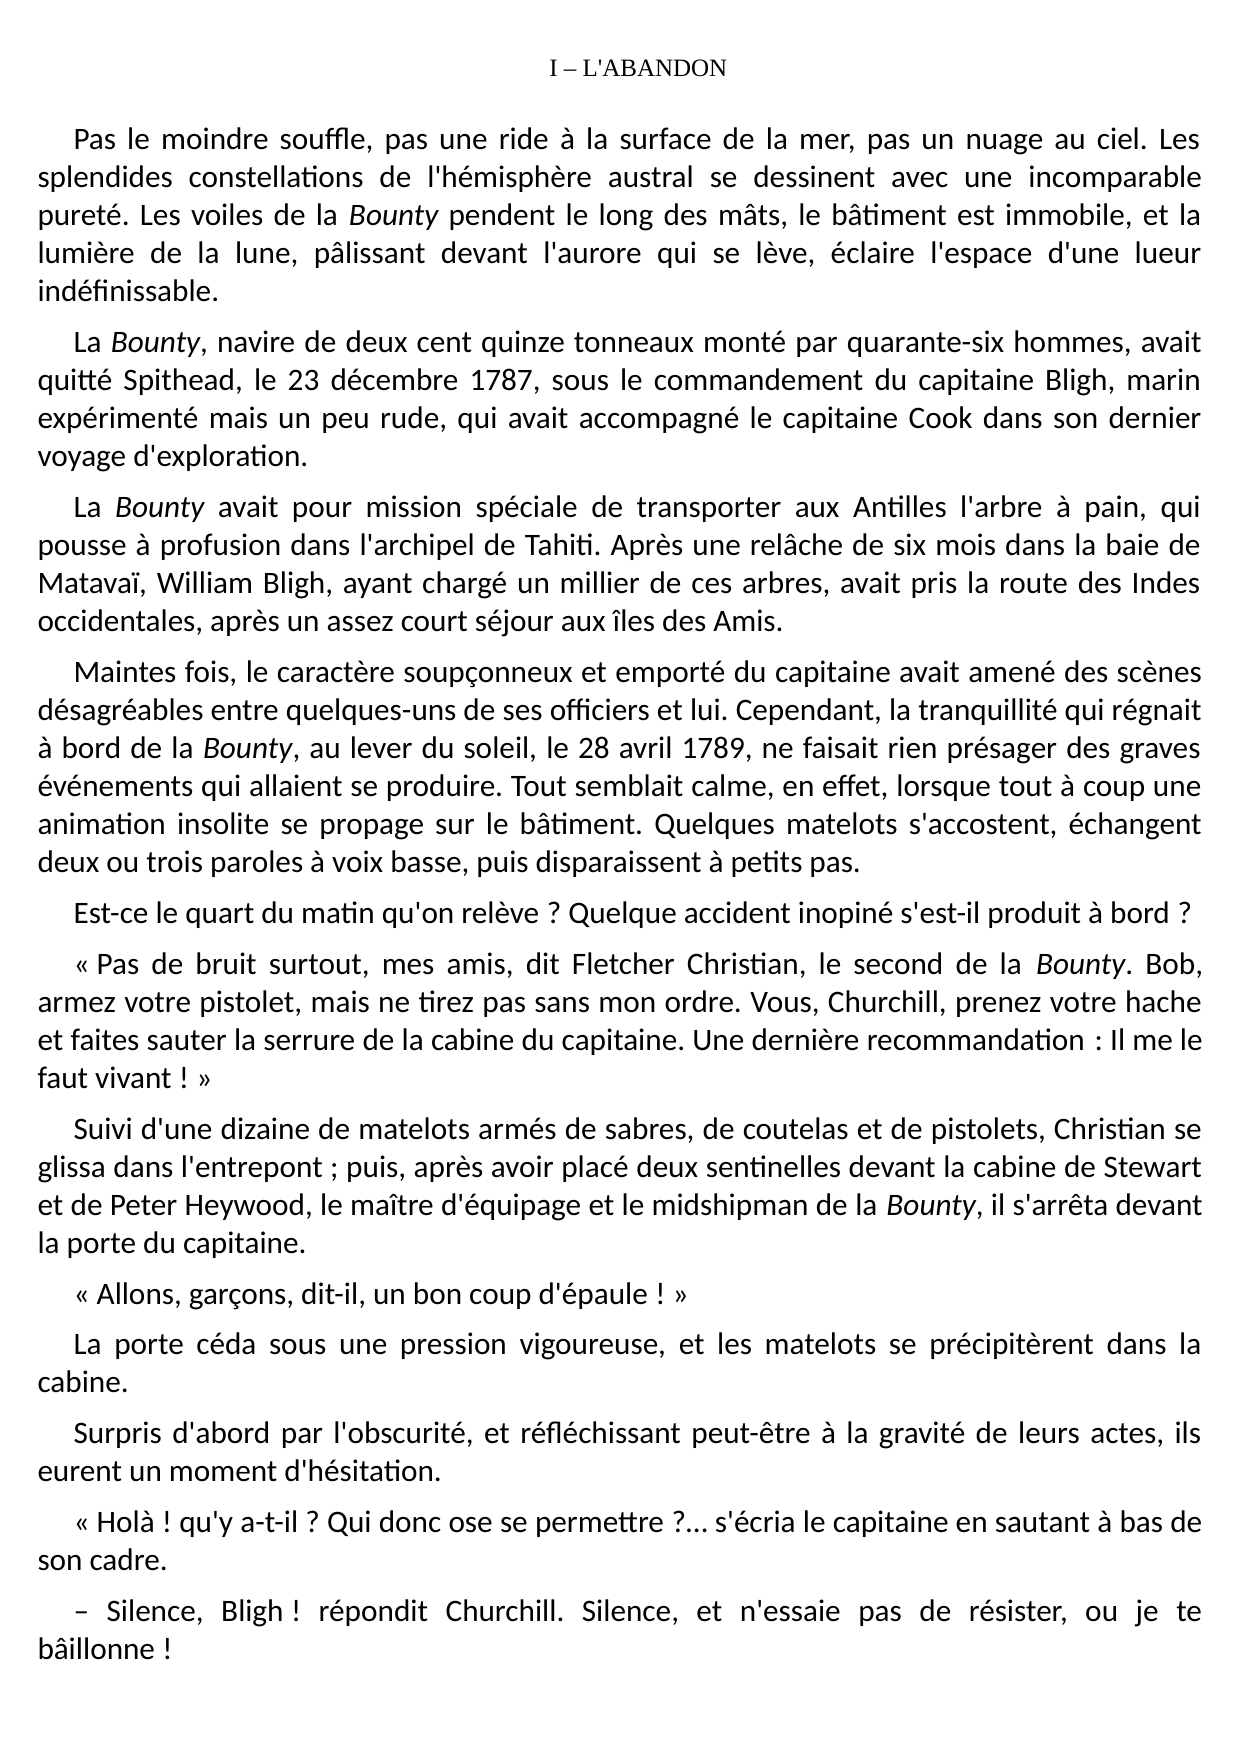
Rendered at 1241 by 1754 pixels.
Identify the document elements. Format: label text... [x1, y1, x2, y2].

text « Holà ! qu'y a-t-il ? Qui donc ose se permettre ?… s'écria le capitaine en sautant à bas de son cadre. [37, 1502, 1203, 1578]
text « Allons, garçons, dit-il, un bon coup d'épaule ! » [37, 1274, 1203, 1312]
text I – L'ABANDON [37, 53, 1203, 81]
text « Pas de bruit surtout, mes amis, dit Fletcher Christian, le second de la Bounty. Bob, armez votre pistolet, mais ne tirez pas sans mon ordre. Vous, Churchill, prenez votre hache et faites sauter la serrure de la cabine du capitaine. Une dernière recommandation : Il me le faut vivant ! » [37, 944, 1203, 1096]
text La porte céda sous une pression vigoureuse, et les matelots se précipitèrent dans la cabine. [37, 1324, 1203, 1401]
text – Silence, Bligh ! répondit Churchill. Silence, et n'essaie pas de résister, ou je te bâillonne ! [37, 1591, 1203, 1667]
text Surpris d'abord par l'obscurité, et réfléchissant peut-être à la gravité de leurs actes, ils eurent un moment d'hésitation. [37, 1413, 1203, 1489]
text Est-ce le quart du matin qu'on relève ? Quelque accident inopiné s'est-il produit à bord ? [37, 893, 1203, 931]
text La Bounty, navire de deux cent quinze tonneaux monté par quarante-six hommes, avait quitté Spithead, le 23 décembre 1787, sous le commandement du capitaine Bligh, marin expérimenté mais un peu rude, qui avait accompagné le capitaine Cook dans son dernier voyage d'exploration. [37, 322, 1203, 474]
text Pas le moindre souffle, pas une ride à la surface de la mer, pas un nuage au ciel. Les splendides constellations de l'hémisphère austral se dessinent avec une incomparable pureté. Les voiles de la Bounty pendent le long des mâts, le bâtiment est immobile, et la lumière de la lune, pâlissant devant l'aurore qui se lève, éclaire l'espace d'une lueur indéfinissable. [37, 119, 1203, 309]
text La Bounty avait pour mission spéciale de transporter aux Antilles l'arbre à pain, qui pousse à profusion dans l'archipel de Tahiti. Après une relâche de six mois dans la baie de Matavaï, William Bligh, ayant chargé un millier de ces arbres, avait pris la route des Indes occidentales, après un assez court séjour aux îles des Amis. [37, 487, 1203, 639]
text Maintes fois, le caractère soupçonneux et emporté du capitaine avait amené des scènes désagréables entre quelques-uns de ses officiers et lui. Cependant, la tranquillité qui régnait à bord de la Bounty, au lever du soleil, le 28 avril 1789, ne faisait rien présager des graves événements qui allaient se produire. Tout semblait calme, en effet, lorsque tout à coup une animation insolite se propage sur le bâtiment. Quelques matelots s'accostent, échangent deux ou trois paroles à voix basse, puis disparaissent à petits pas. [37, 652, 1203, 881]
text Suivi d'une dizaine de matelots armés de sabres, de coutelas et de pistolets, Christian se glissa dans l'entrepont ; puis, après avoir placé deux sentinelles devant la cabine de Stewart et de Peter Heywood, le maître d'équipage et le midshipman de la Bounty, il s'arrêta devant la porte du capitaine. [37, 1109, 1203, 1261]
